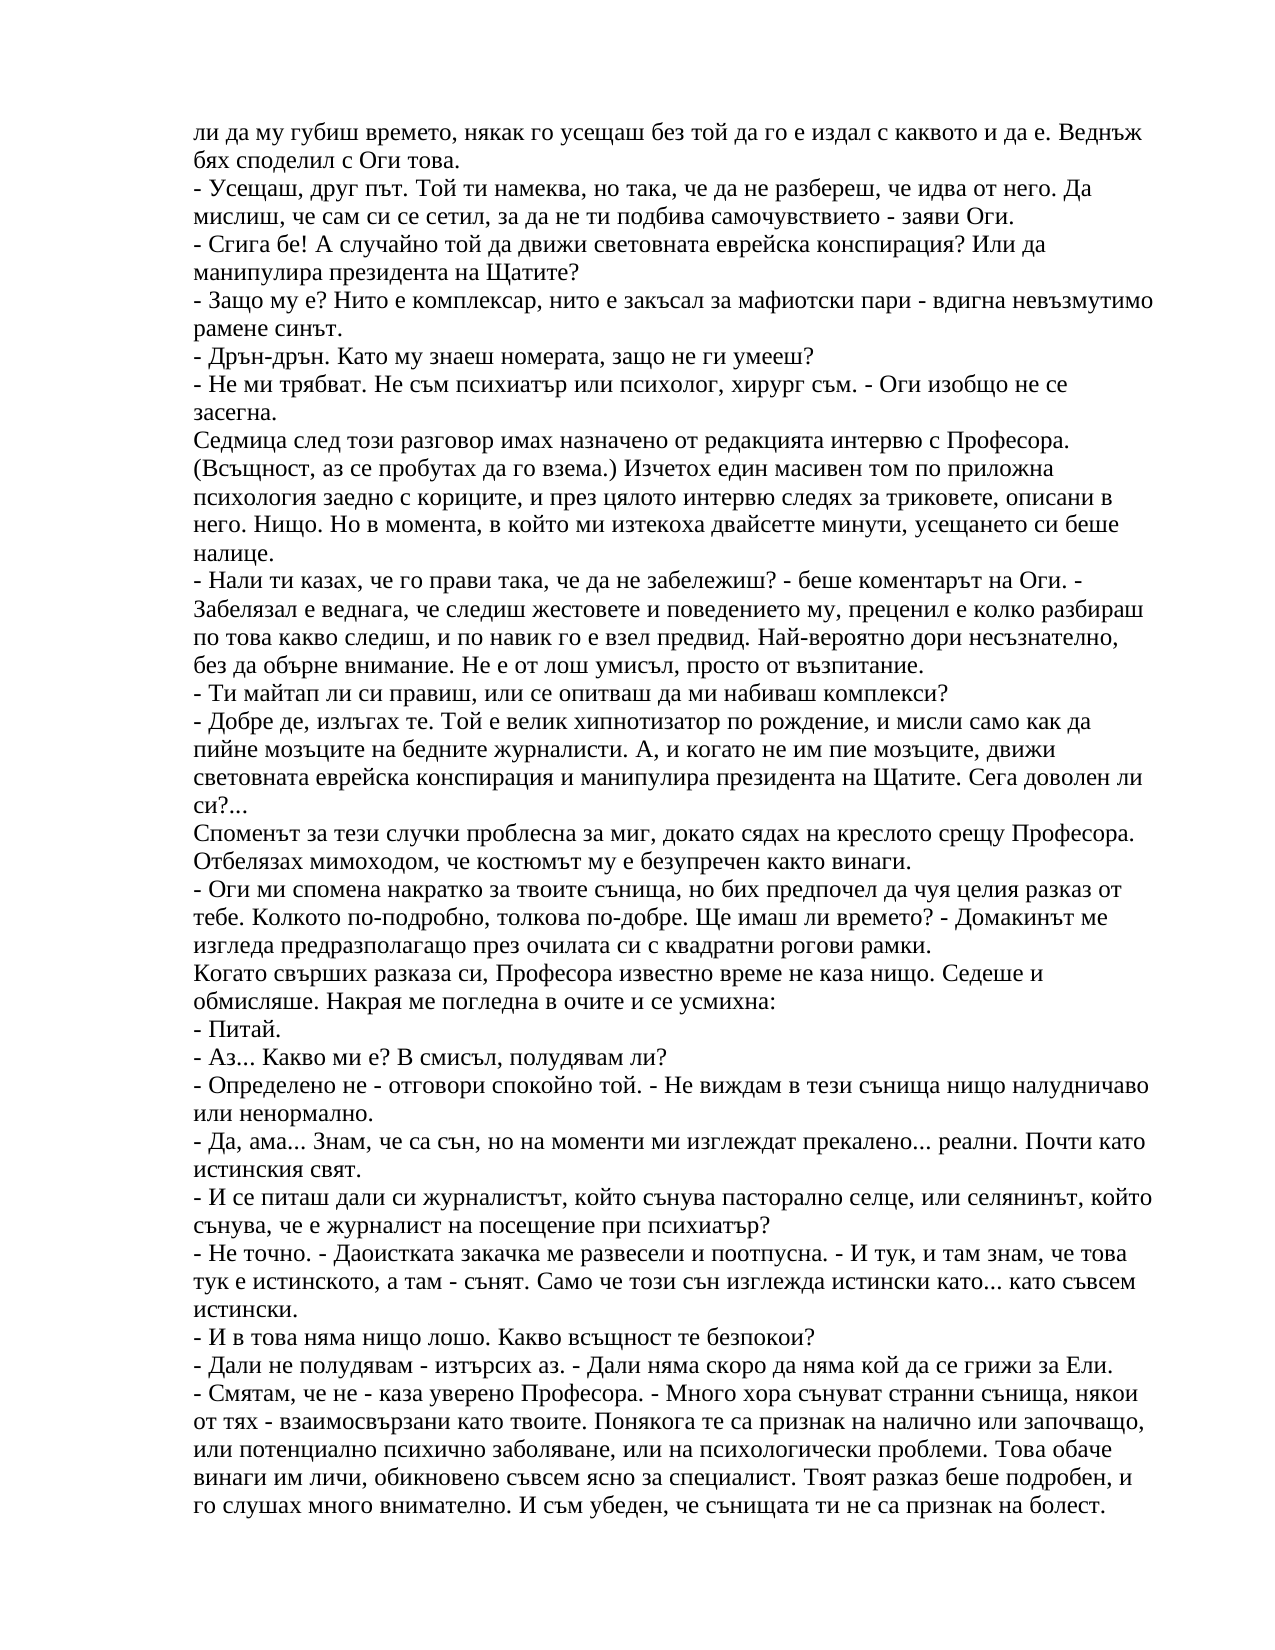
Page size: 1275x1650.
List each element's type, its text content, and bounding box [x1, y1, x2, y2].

text - И в това няма нищо лошо. Какво всъщност те безпокои? [193, 1323, 1157, 1351]
text Споменът за тези случки проблесна за миг, докато сядах на креслото срещу Професора. Отбелязах мимоходом, че костюмът му е безупречен както винаги. [193, 819, 1157, 875]
text - Да, ама... Знам, че са сън, но на моменти ми изглеждат прекалено... реални. Почти като истинския свят. [193, 1127, 1157, 1183]
text - Добре де, излъгах те. Той е велик хипнотизатор по рождение, и мисли само как да пийне мозъците на бедните журналисти. А, и когато не им пие мозъците, движи световната еврейска конспирация и манипулира президента на Щатите. Сега доволен ли си?... [193, 707, 1157, 819]
text - Нали ти казах, че го прави така, че да не забележиш? - беше коментарът на Оги. - Забелязал е веднага, че следиш жестовете и поведението му, преценил е колко разбираш по това какво следиш, и по навик го е взел предвид. Най-вероятно дори несъзнателно, без да обърне внимание. Не е от лош умисъл, просто от възпитание. [193, 566, 1157, 678]
text - Дрън-дрън. Като му знаеш номерата, защо не ги умееш? [193, 342, 1157, 370]
text Седмица след този разговор имах назначено от редакцията интервю с Професора. (Всъщност, аз се пробутах да го взема.) Изчетох един масивен том по приложна психология заедно с кориците, и през цялото интервю следях за триковете, описани в него. Нищо. Но в момента, в който ми изтекоха двайсетте минути, усещането си беше налице. [193, 426, 1157, 566]
text - Оги ми спомена накратко за твоите сънища, но бих предпочел да чуя целия разказ от тебе. Колкото по-подробно, толкова по-добре. Ще имаш ли времето? - Домакинът ме изгледа предразполагащо през очилата си с квадратни рогови рамки. [193, 875, 1157, 959]
text - Не точно. - Даоистката закачка ме развесели и поотпусна. - И тук, и там знам, че това тук е истинското, а там - сънят. Само че този сън изглежда истински като... като съвсем истински. [193, 1239, 1157, 1323]
text - Не ми трябват. Не съм психиатър или психолог, хирург съм. - Оги изобщо не се засегна. [193, 370, 1157, 426]
text - Смятам, че не - каза уверено Професора. - Много хора сънуват странни сънища, някои от тях - взаимосвързани като твоите. Понякога те са признак на налично или започващо, или потенциално психично заболяване, или на психологически проблеми. Това обаче винаги им личи, обикновено съвсем ясно за специалист. Твоят разказ беше подробен, и го слушах много внимателно. И съм убеден, че сънищата ти не са признак на болест. [193, 1379, 1157, 1519]
text ли да му губиш времето, някак го усещаш без той да го е издал с каквото и да е. Веднъж бях споделил с Оги това. [193, 118, 1157, 174]
text - Защо му е? Нито е комплексар, нито е закъсал за мафиотски пари - вдигна невъзмутимо рамене синът. [193, 286, 1157, 342]
text - Питай. [193, 1015, 1157, 1043]
text - Дали не полудявам - изтърсих аз. - Дали няма скоро да няма кой да се грижи за Ели. [193, 1351, 1157, 1379]
text - Сгига бе! А случайно той да движи световната еврейска конспирация? Или да манипулира президента на Щатите? [193, 230, 1157, 286]
text - Усещаш, друг път. Той ти намеква, но така, че да не разбереш, че идва от него. Да мислиш, че сам си се сетил, за да не ти подбива самочувствието - заяви Оги. [193, 174, 1157, 230]
text Когато свърших разказа си, Професора известно време не каза нищо. Седеше и обмисляше. Накрая ме погледна в очите и се усмихна: [193, 959, 1157, 1015]
text - И се питаш дали си журналистът, който сънува пасторално селце, или селянинът, който сънува, че е журналист на посещение при психиатър? [193, 1183, 1157, 1239]
text - Аз... Какво ми е? В смисъл, полудявам ли? [193, 1043, 1157, 1071]
text - Ти майтап ли си правиш, или се опитваш да ми набиваш комплекси? [193, 678, 1157, 707]
text - Определено не - отговори спокойно той. - Не виждам в тези сънища нищо налудничаво или ненормално. [193, 1071, 1157, 1127]
